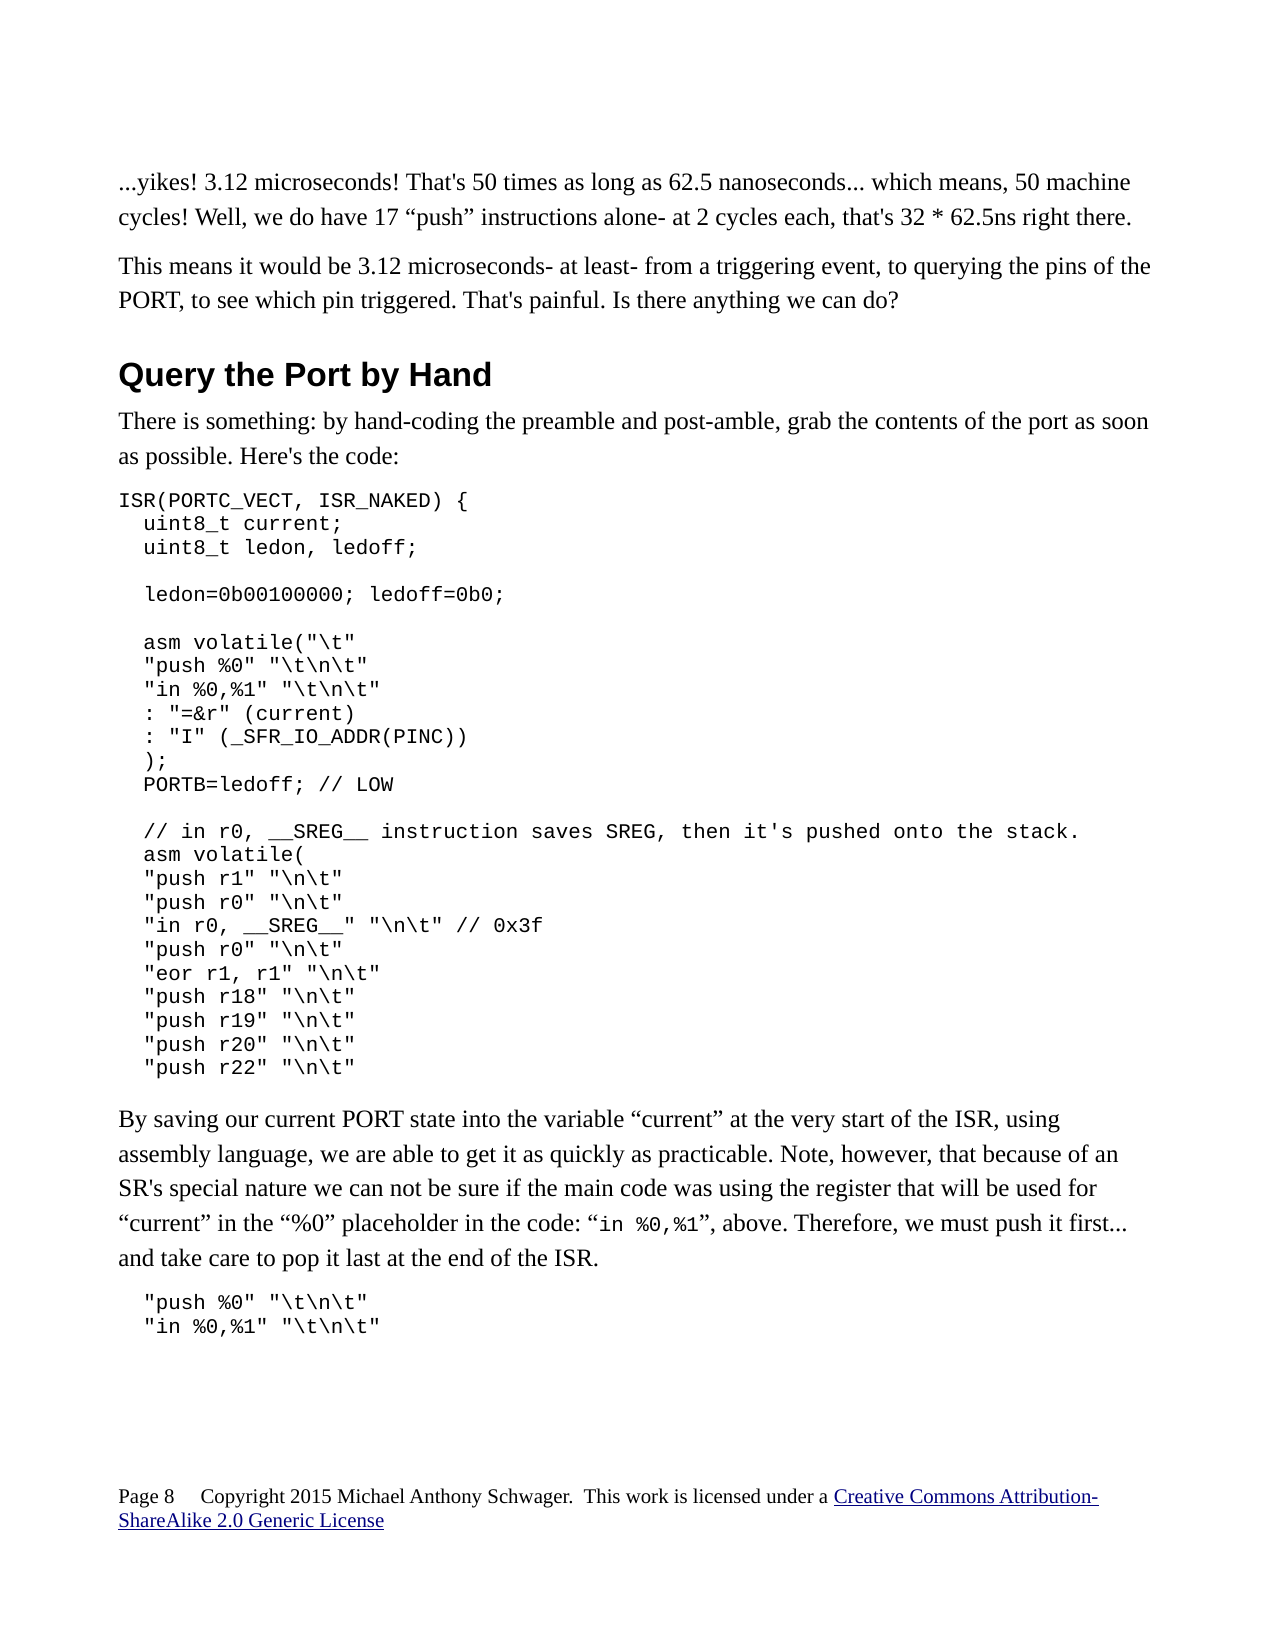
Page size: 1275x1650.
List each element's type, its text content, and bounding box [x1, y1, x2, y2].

text "eor r1, r1" "\n\t" [118, 963, 1157, 986]
text uint8_t current; [118, 513, 1157, 537]
text ISR(PORTC_VECT, ISR_NAKED) { [118, 490, 1157, 513]
text "push r20" "\n\t" [118, 1034, 1157, 1057]
text This means it would be 3.12 microseconds- at least- from a triggering event, to querying the pins of the PORT, to see which pin triggered. That's painful. Is there anything we can do? [118, 251, 1157, 314]
text : "=&r" (current) [118, 703, 1157, 726]
text "push r0" "\n\t" [118, 939, 1157, 963]
text By saving our current PORT state into the variable “current” at the very start of the ISR, using assembly language, we are able to get it as quickly as practicable. Note, however, that because of an SR's special nature we can not be sure if the main code was using the register that will be used for “current” in the “%0” placeholder in the code: “in %0,%1”, above. Therefore, we must push it first... and take care to pop it last at the end of the ISR. [118, 1104, 1157, 1272]
text "push r22" "\n\t" [118, 1057, 1157, 1081]
text "in %0,%1" "\t\n\t" [118, 1316, 1157, 1340]
text "in r0, __SREG__" "\n\t" // 0x3f [118, 915, 1157, 939]
text "in %0,%1" "\t\n\t" [118, 679, 1157, 703]
text There is something: by hand-coding the preamble and post-amble, grab the contents of the port as soon as possible. Here's the code: [118, 406, 1157, 469]
text "push r0" "\n\t" [118, 892, 1157, 915]
text "push %0" "\t\n\t" [118, 1292, 1157, 1316]
text ...yikes! 3.12 microseconds! That's 50 times as long as 62.5 nanoseconds... which means, 50 machine cycles! Well, we do have 17 “push” instructions alone- at 2 cycles each, that's 32 * 62.5ns right there. [118, 167, 1157, 230]
text uint8_t ledon, ledoff; [118, 537, 1157, 561]
text // in r0, __SREG__ instruction saves SREG, then it's pushed onto the stack. [118, 821, 1157, 844]
text "push %0" "\t\n\t" [118, 655, 1157, 679]
text : "I" (_SFR_IO_ADDR(PINC)) [118, 726, 1157, 750]
text "push r19" "\n\t" [118, 1010, 1157, 1034]
text asm volatile( [118, 844, 1157, 868]
text ledon=0b00100000; ledoff=0b0; [118, 584, 1157, 608]
text asm volatile("\t" [118, 632, 1157, 655]
text "push r1" "\n\t" [118, 868, 1157, 892]
subtitle Query the Port by Hand [118, 355, 1157, 394]
text PORTB=ledoff; // LOW [118, 773, 1157, 797]
text ); [118, 750, 1157, 773]
text "push r18" "\n\t" [118, 986, 1157, 1010]
